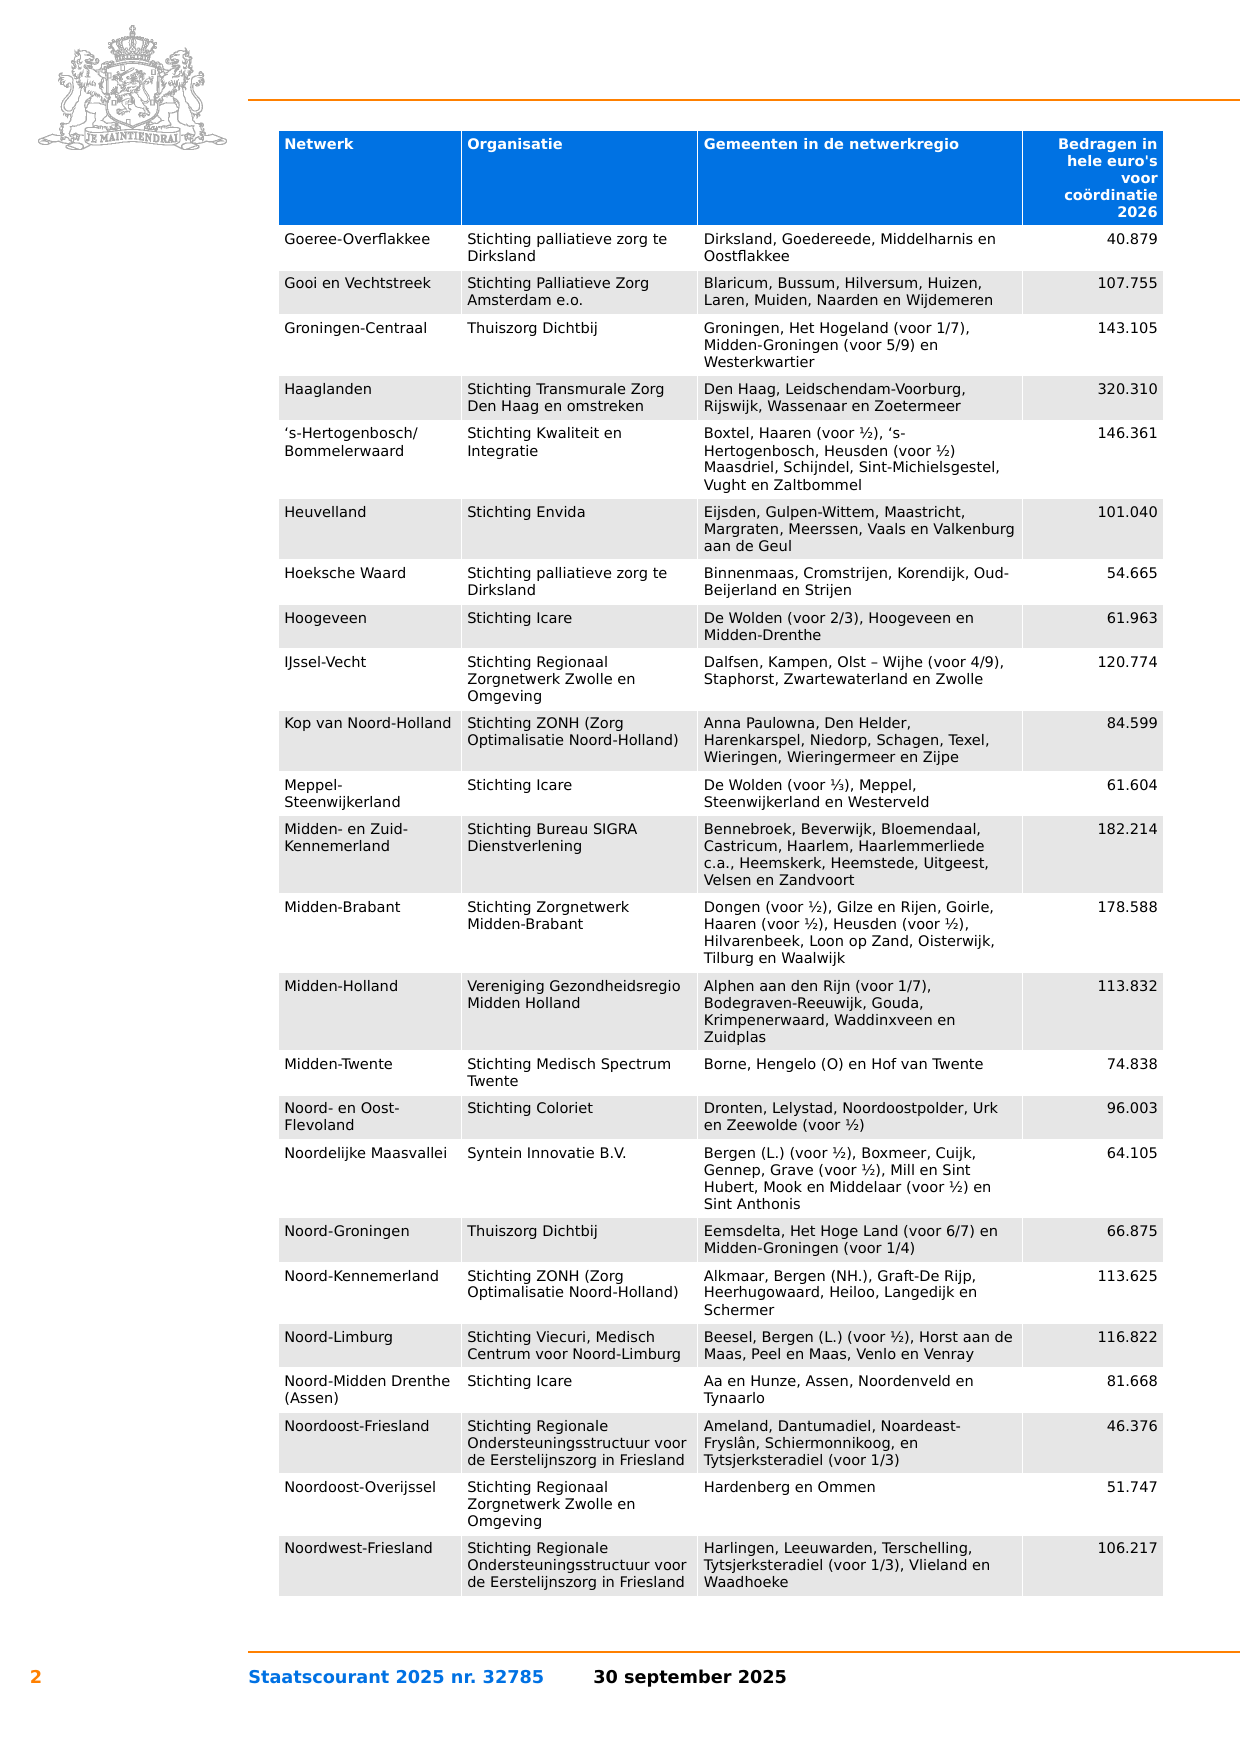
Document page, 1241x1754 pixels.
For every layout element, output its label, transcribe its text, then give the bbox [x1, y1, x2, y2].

table_cell Aa en Hunze, Assen, Noordenveld en Tynaarlo [698, 1369, 1022, 1412]
table_cell Heuvelland [279, 499, 461, 559]
table_cell Gooi en Vechtstreek [279, 271, 461, 314]
table_cell 74.838 [1023, 1051, 1163, 1094]
table_cell Noord-Midden Drenthe (Assen) [279, 1369, 461, 1412]
table_cell Borne, Hengelo (O) en Hof van Twente [698, 1051, 1022, 1094]
table_cell 46.376 [1023, 1413, 1163, 1473]
table_cell Haaglanden [279, 376, 461, 420]
table_cell Dirksland, Goedereede, Middelharnis en Oostflakkee [698, 226, 1022, 269]
table_cell Noord-Groningen [279, 1218, 461, 1262]
table_cell 143.105 [1023, 315, 1163, 375]
table_cell Stichting Envida [462, 499, 697, 559]
table_cell Midden-Holland [279, 973, 461, 1050]
table_cell Boxtel, Haaren (voor ½), ‘s-Hertogenbosch, Heusden (voor ½) Maasdriel, Schijndel, Sint-Michielsgestel, Vught en Zaltbommel [698, 421, 1022, 498]
table_cell Noordoost-Friesland [279, 1413, 461, 1473]
table_cell 101.040 [1023, 499, 1163, 559]
table_cell Stichting Regionale Ondersteuningsstructuur voor de Eerstelijnszorg in Friesland [462, 1536, 697, 1596]
table_cell Noordoost-Overijssel [279, 1474, 461, 1534]
table_cell Syntein Innovatie B.V. [462, 1140, 697, 1217]
table_cell Stichting Coloriet [462, 1096, 697, 1139]
table_cell Stichting Medisch Spectrum Twente [462, 1051, 697, 1094]
table_cell 81.668 [1023, 1369, 1163, 1412]
table_cell Noord-Limburg [279, 1324, 461, 1367]
table_cell Dongen (voor ½), Gilze en Rijen, Goirle, Haaren (voor ½), Heusden (voor ½), Hilvarenbeek, Loon op Zand, Oisterwijk, Tilburg en Waalwijk [698, 895, 1022, 972]
table_cell Goeree-Overflakkee [279, 226, 461, 269]
table_cell Alkmaar, Bergen (NH.), Graft-De Rijp, Heerhugowaard, Heiloo, Langedijk en Schermer [698, 1263, 1022, 1323]
table_cell Midden-Twente [279, 1051, 461, 1094]
table_cell Noord-Kennemerland [279, 1263, 461, 1323]
table_cell 51.747 [1023, 1474, 1163, 1534]
table_cell Stichting palliatieve zorg te Dirksland [462, 226, 697, 269]
table_cell 107.755 [1023, 271, 1163, 314]
table_cell 84.599 [1023, 711, 1163, 771]
table_cell Thuiszorg Dichtbij [462, 1218, 697, 1262]
table_cell 178.588 [1023, 895, 1163, 972]
table_cell Stichting Bureau SIGRA Dienstverlening [462, 816, 697, 893]
table_cell Bennebroek, Beverwijk, Bloemendaal, Castricum, Haarlem, Haarlemmerliede c.a., Heemskerk, Heemstede, Uitgeest, Velsen en Zandvoort [698, 816, 1022, 893]
table_cell Vereniging Gezondheidsregio Midden Holland [462, 973, 697, 1050]
table_cell Harlingen, Leeuwarden, Terschelling, Tytsjerksteradiel (voor 1/3), Vlieland en Waadhoeke [698, 1536, 1022, 1596]
table_cell Stichting ZONH (Zorg Optimalisatie Noord-Holland) [462, 1263, 697, 1323]
table_cell Stichting Viecuri, Medisch Centrum voor Noord-Limburg [462, 1324, 697, 1367]
table_cell 54.665 [1023, 560, 1163, 604]
table_cell ‘s-Hertogenbosch/ Bommelerwaard [279, 421, 461, 498]
table_cell Stichting Palliatieve Zorg Amsterdam e.o. [462, 271, 697, 314]
table_cell 64.105 [1023, 1140, 1163, 1217]
table_cell 66.875 [1023, 1218, 1163, 1262]
table_cell 40.879 [1023, 226, 1163, 269]
table_cell Stichting palliatieve zorg te Dirksland [462, 560, 697, 604]
table_cell Anna Paulowna, Den Helder, Harenkarspel, Niedorp, Schagen, Texel, Wieringen, Wieringermeer en Zijpe [698, 711, 1022, 771]
table_cell 113.832 [1023, 973, 1163, 1050]
table_cell Dronten, Lelystad, Noordoostpolder, Urk en Zeewolde (voor ½) [698, 1096, 1022, 1139]
picture [38, 25, 227, 150]
table_cell De Wolden (voor 2/3), Hoogeveen en Midden-Drenthe [698, 605, 1022, 648]
table_cell Hoeksche Waard [279, 560, 461, 604]
table_cell De Wolden (voor ⅓), Meppel, Steenwijkerland en Westerveld [698, 772, 1022, 815]
table_cell Stichting Regionaal Zorgnetwerk Zwolle en Omgeving [462, 1474, 697, 1534]
table_cell Noordelijke Maasvallei [279, 1140, 461, 1217]
table_cell Groningen, Het Hogeland (voor 1/7), Midden-Groningen (voor 5/9) en Westerkwartier [698, 315, 1022, 375]
table_cell Binnenmaas, Cromstrijen, Korendijk, Oud-Beijerland en Strijen [698, 560, 1022, 604]
table_header Netwerk [279, 131, 461, 225]
table_cell Meppel-Steenwijkerland [279, 772, 461, 815]
table_cell Noord- en Oost-Flevoland [279, 1096, 461, 1139]
table_cell Kop van Noord-Holland [279, 711, 461, 771]
table_cell Stichting Icare [462, 1369, 697, 1412]
table_cell Midden-Brabant [279, 895, 461, 972]
table_cell 61.963 [1023, 605, 1163, 648]
table_cell Blaricum, Bussum, Hilversum, Huizen, Laren, Muiden, Naarden en Wijdemeren [698, 271, 1022, 314]
table_cell Thuiszorg Dichtbij [462, 315, 697, 375]
table_cell Stichting Icare [462, 772, 697, 815]
table_cell Beesel, Bergen (L.) (voor ½), Horst aan de Maas, Peel en Maas, Venlo en Venray [698, 1324, 1022, 1367]
table_cell 106.217 [1023, 1536, 1163, 1596]
table_cell Stichting ZONH (Zorg Optimalisatie Noord-Holland) [462, 711, 697, 771]
table_cell 116.822 [1023, 1324, 1163, 1367]
table_header Bedragen in hele euro's voor coördinatie 2026 [1023, 131, 1163, 225]
table_cell Stichting Icare [462, 605, 697, 648]
table_cell Dalfsen, Kampen, Olst – Wijhe (voor 4/9), Staphorst, Zwartewaterland en Zwolle [698, 649, 1022, 709]
table_cell Ameland, Dantumadiel, Noardeast-Fryslân, Schiermonnikoog, en Tytsjerksteradiel (voor 1/3) [698, 1413, 1022, 1473]
table_cell 182.214 [1023, 816, 1163, 893]
table_cell 146.361 [1023, 421, 1163, 498]
table_cell 61.604 [1023, 772, 1163, 815]
table_cell Stichting Zorgnetwerk Midden-Brabant [462, 895, 697, 972]
table_cell Den Haag, Leidschendam-Voorburg, Rijswijk, Wassenaar en Zoetermeer [698, 376, 1022, 420]
table_cell Groningen-Centraal [279, 315, 461, 375]
table_cell Stichting Kwaliteit en Integratie [462, 421, 697, 498]
table_cell Stichting Regionaal Zorgnetwerk Zwolle en Omgeving [462, 649, 697, 709]
table_cell 320.310 [1023, 376, 1163, 420]
table_header Organisatie [462, 131, 697, 225]
table_cell Stichting Transmurale Zorg Den Haag en omstreken [462, 376, 697, 420]
table_cell 96.003 [1023, 1096, 1163, 1139]
table_cell Eijsden, Gulpen-Wittem, Maastricht, Margraten, Meerssen, Vaals en Valkenburg aan de Geul [698, 499, 1022, 559]
table_cell Stichting Regionale Ondersteuningsstructuur voor de Eerstelijnszorg in Friesland [462, 1413, 697, 1473]
table_cell Bergen (L.) (voor ½), Boxmeer, Cuijk, Gennep, Grave (voor ½), Mill en Sint Hubert, Mook en Middelaar (voor ½) en Sint Anthonis [698, 1140, 1022, 1217]
table_cell IJssel-Vecht [279, 649, 461, 709]
table_cell Hoogeveen [279, 605, 461, 648]
table_cell 113.625 [1023, 1263, 1163, 1323]
table_header Gemeenten in de netwerkregio [698, 131, 1022, 225]
table_cell Alphen aan den Rijn (voor 1/7), Bodegraven-Reeuwijk, Gouda, Krimpenerwaard, Waddinxveen en Zuidplas [698, 973, 1022, 1050]
table_cell Midden- en Zuid-Kennemerland [279, 816, 461, 893]
table_cell Noordwest-Friesland [279, 1536, 461, 1596]
table_cell Eemsdelta, Het Hoge Land (voor 6/7) en Midden-Groningen (voor 1/4) [698, 1218, 1022, 1262]
table_cell Hardenberg en Ommen [698, 1474, 1022, 1534]
table_cell 120.774 [1023, 649, 1163, 709]
